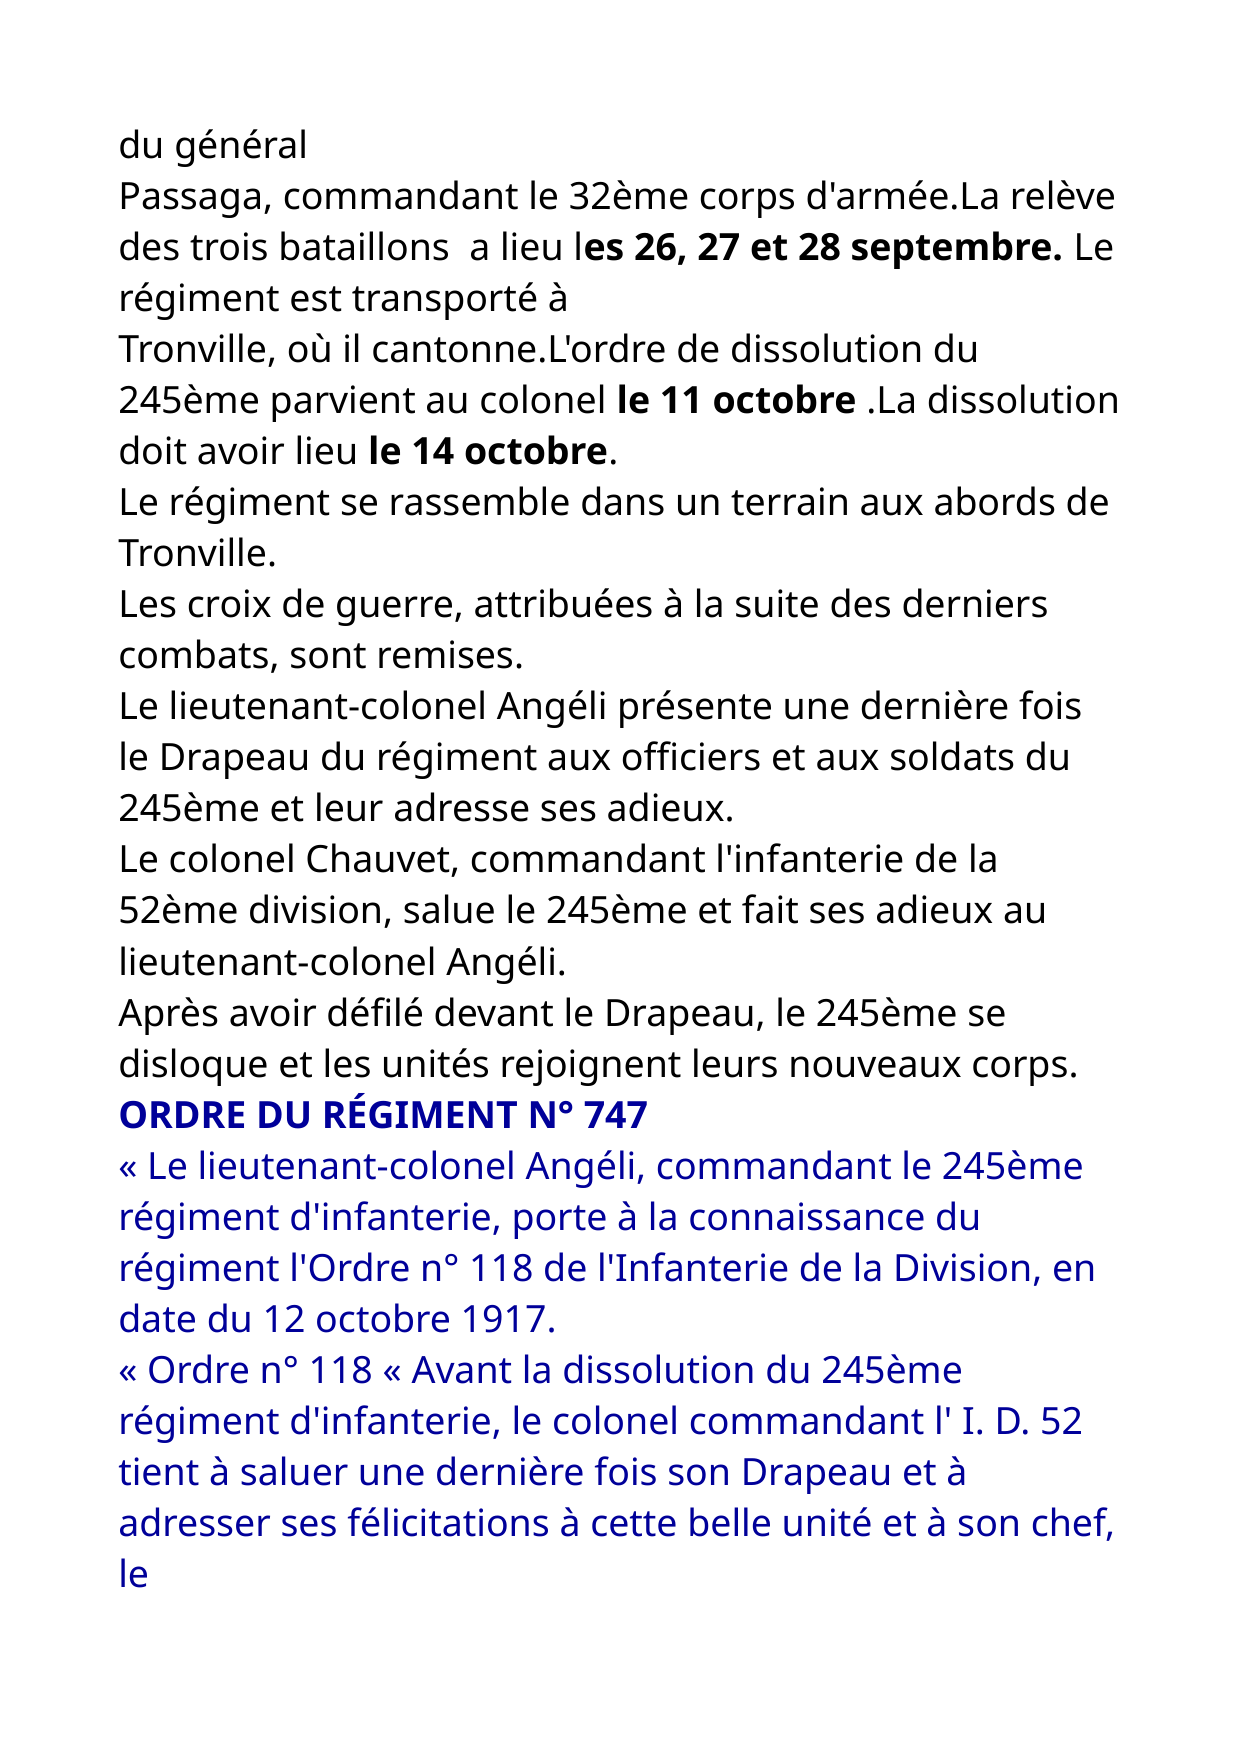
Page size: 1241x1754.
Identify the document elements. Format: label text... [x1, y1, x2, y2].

text Le lieutenant-colonel Angéli présente une dernière fois le Drapeau du régiment aux officiers et aux soldats du 245ème et leur adresse ses adieux. [118, 679, 1122, 833]
text ORDRE DU RÉGIMENT N° 747 [118, 1088, 1122, 1139]
text « Ordre n° 118 « Avant la dissolution du 245ème régiment d'infanterie, le colonel commandant l' I. D. 52 tient à saluer une dernière fois son Drapeau et à adresser ses félicitations à cette belle unité et à son chef, le [118, 1343, 1122, 1598]
text Passaga, commandant le 32ème corps d'armée.La relève des trois bataillons a lieu les 26, 27 et 28 septembre. Le régiment est transporté à [118, 169, 1122, 322]
text Les croix de guerre, attribuées à la suite des derniers combats, sont remises. [118, 577, 1122, 679]
text « Le lieutenant-colonel Angéli, commandant le 245ème régiment d'infanterie, porte à la connaissance du régiment l'Ordre n° 118 de l'Infanterie de la Division, en date du 12 octobre 1917. [118, 1139, 1122, 1343]
text Le régiment se rassemble dans un terrain aux abords de Tronville. [118, 475, 1122, 577]
text du général [118, 118, 1122, 169]
text Tronville, où il cantonne.L'ordre de dissolution du 245ème parvient au colonel le 11 octobre .La dissolution doit avoir lieu le 14 octobre. [118, 322, 1122, 475]
text Le colonel Chauvet, commandant l'infanterie de la 52ème division, salue le 245ème et fait ses adieux au lieutenant-colonel Angéli. [118, 833, 1122, 986]
text Après avoir défilé devant le Drapeau, le 245ème se disloque et les unités rejoignent leurs nouveaux corps. [118, 986, 1122, 1088]
